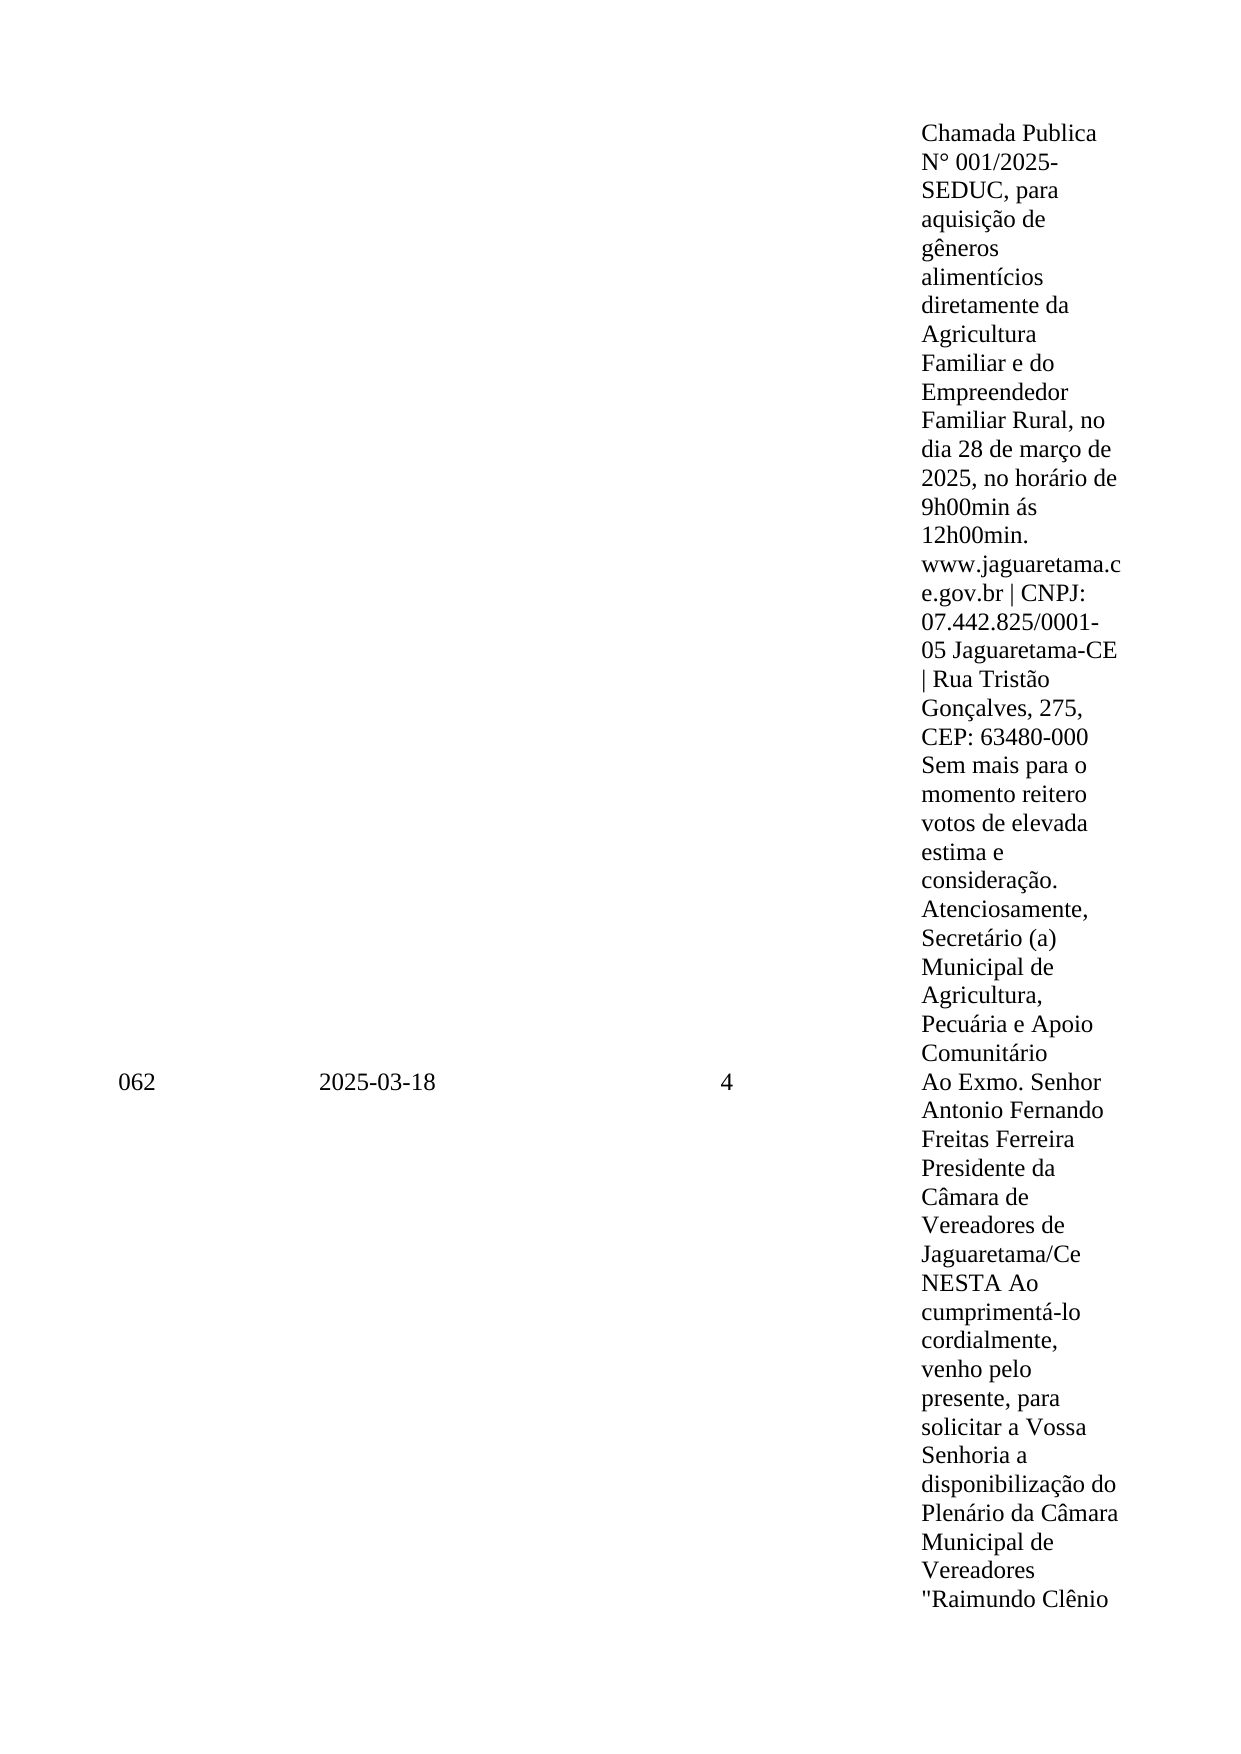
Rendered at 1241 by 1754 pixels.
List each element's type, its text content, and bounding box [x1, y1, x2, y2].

table_cell 062 [118, 1067, 319, 1613]
table_cell Ao Exmo. Senhor Antonio Fernando Freitas Ferreira Presidente da Câmara de Vereadores de Jaguaretama/Ce NESTA Ao cumprimentá-lo cordialmente, venho pelo presente, para solicitar a Vossa Senhoria a disponibilização do Plenário da Câmara Municipal de Vereadores "Raimundo Clênio [921, 1067, 1122, 1613]
table_cell [319, 118, 519, 1067]
table_cell [118, 118, 319, 1067]
table_cell [520, 118, 720, 1067]
table_cell [520, 1067, 720, 1613]
table_cell 4 [720, 1067, 921, 1613]
table_cell 2025-03-18 [319, 1067, 519, 1613]
table_cell Chamada Publica N° 001/2025-SEDUC, para aquisição de gêneros alimentícios diretamente da Agricultura Familiar e do Empreendedor Familiar Rural, no dia 28 de março de 2025, no horário de 9h00min ás 12h00min. www.jaguaretama.ce.gov.br | CNPJ: 07.442.825/0001-05 Jaguaretama-CE | Rua Tristão Gonçalves, 275, CEP: 63480-000 Sem mais para o momento reitero votos de elevada estima e consideração. Atenciosamente, Secretário (a) Municipal de Agricultura, Pecuária e Apoio Comunitário [921, 118, 1122, 1067]
table_cell [720, 118, 921, 1067]
